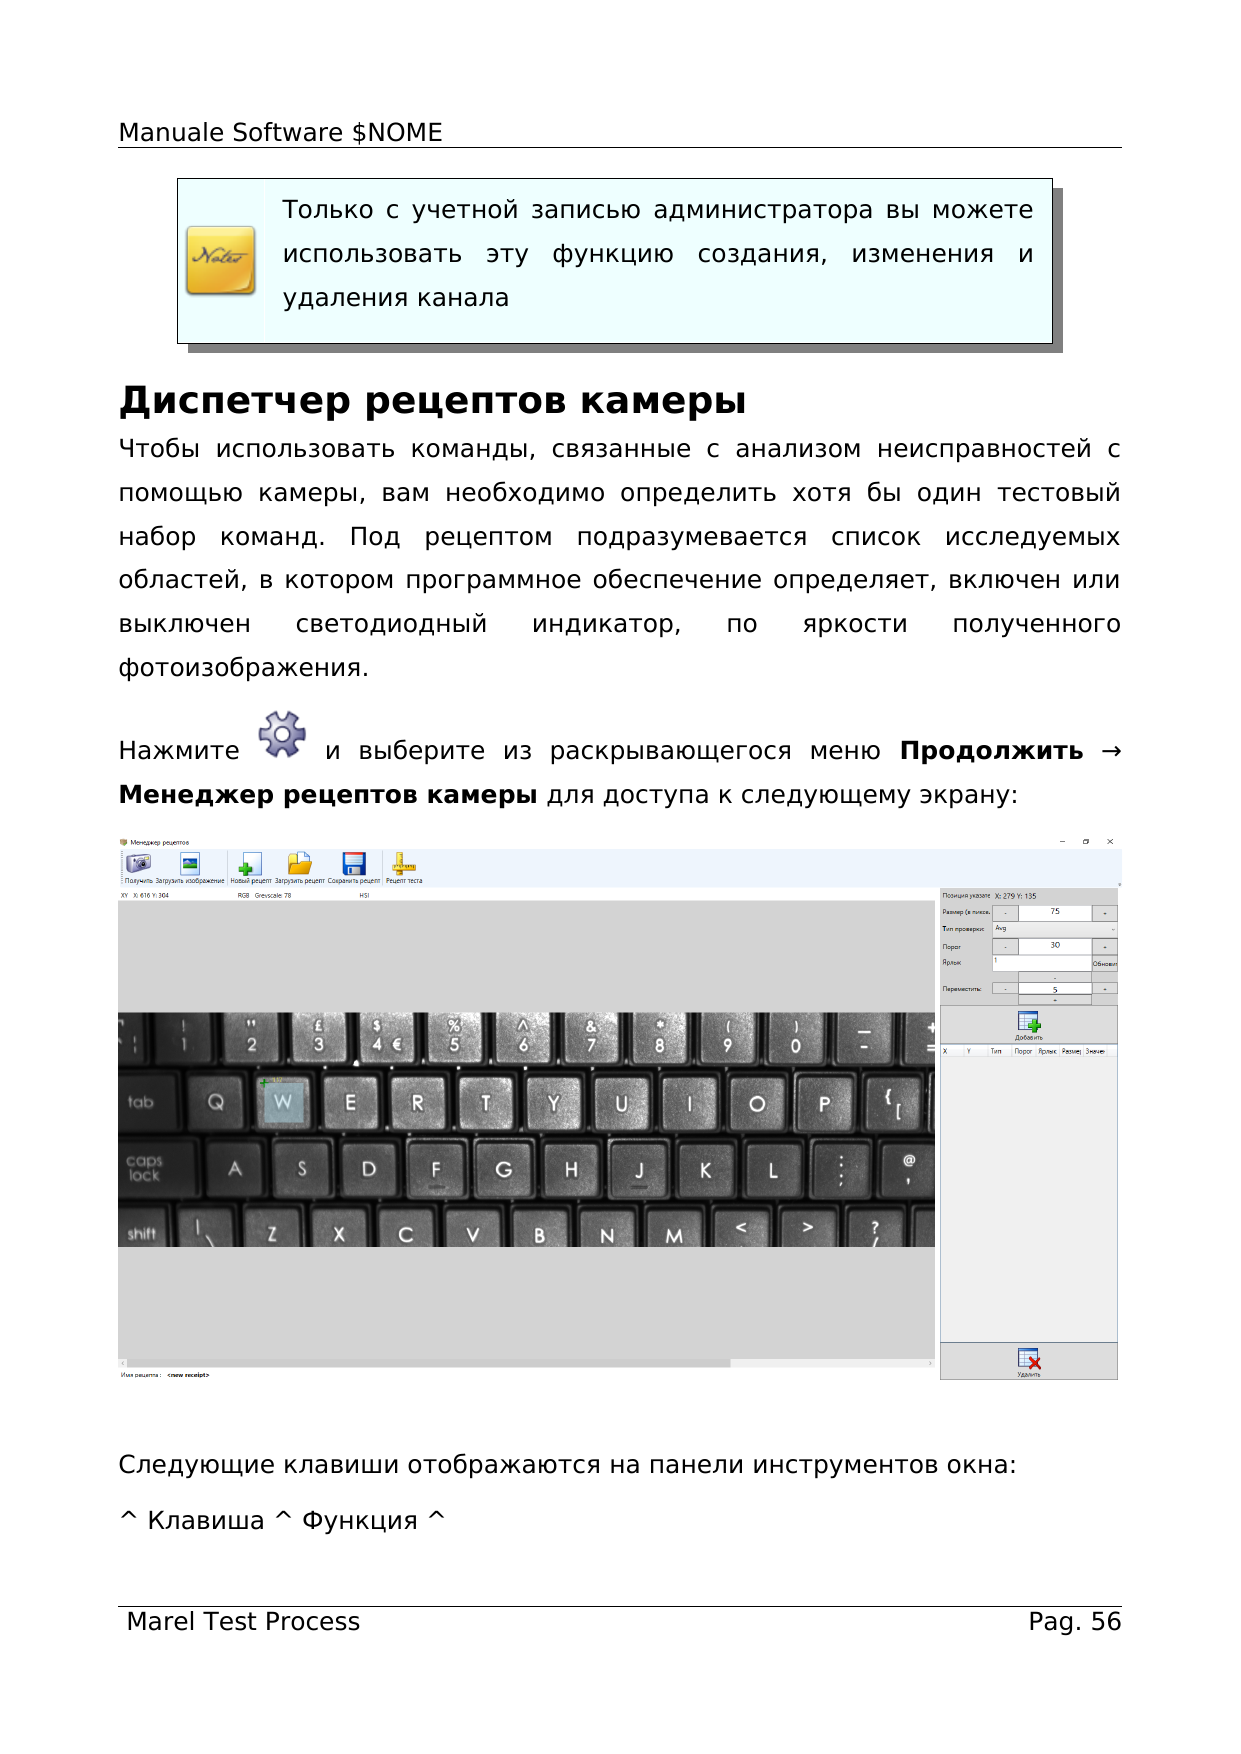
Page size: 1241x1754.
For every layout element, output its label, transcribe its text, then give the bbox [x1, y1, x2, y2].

picture [183, 222, 259, 298]
picture [257, 709, 308, 760]
text Нажмите и выберите из раскрывающегося меню Продолжить → Менеджер рецептов камеры для доступа к следующему экрану: [118, 709, 1122, 809]
table_header Только с учетной записью администратора вы можете использовать эту функцию создания, изменения и удаления канала [265, 179, 1052, 342]
picture [118, 836, 1123, 1380]
table_header [178, 179, 264, 342]
text Следующие клавиши отображаются на панели инструментов окна: [118, 1450, 1122, 1479]
text Чтобы использовать команды, связанные с анализом неисправностей с помощью камеры, вам необходимо определить хотя бы один тестовый набор команд. Под рецептом подразумевается список исследуемых областей, в котором программное обеспечение определяет, включен или выключен светодиодный индикатор, по яркости полученного фотоизображения. [118, 434, 1122, 682]
text ^ Клавиша ^ Функция ^ [118, 1507, 1122, 1536]
subtitle Диспетчер рецептов камеры [118, 378, 1122, 422]
